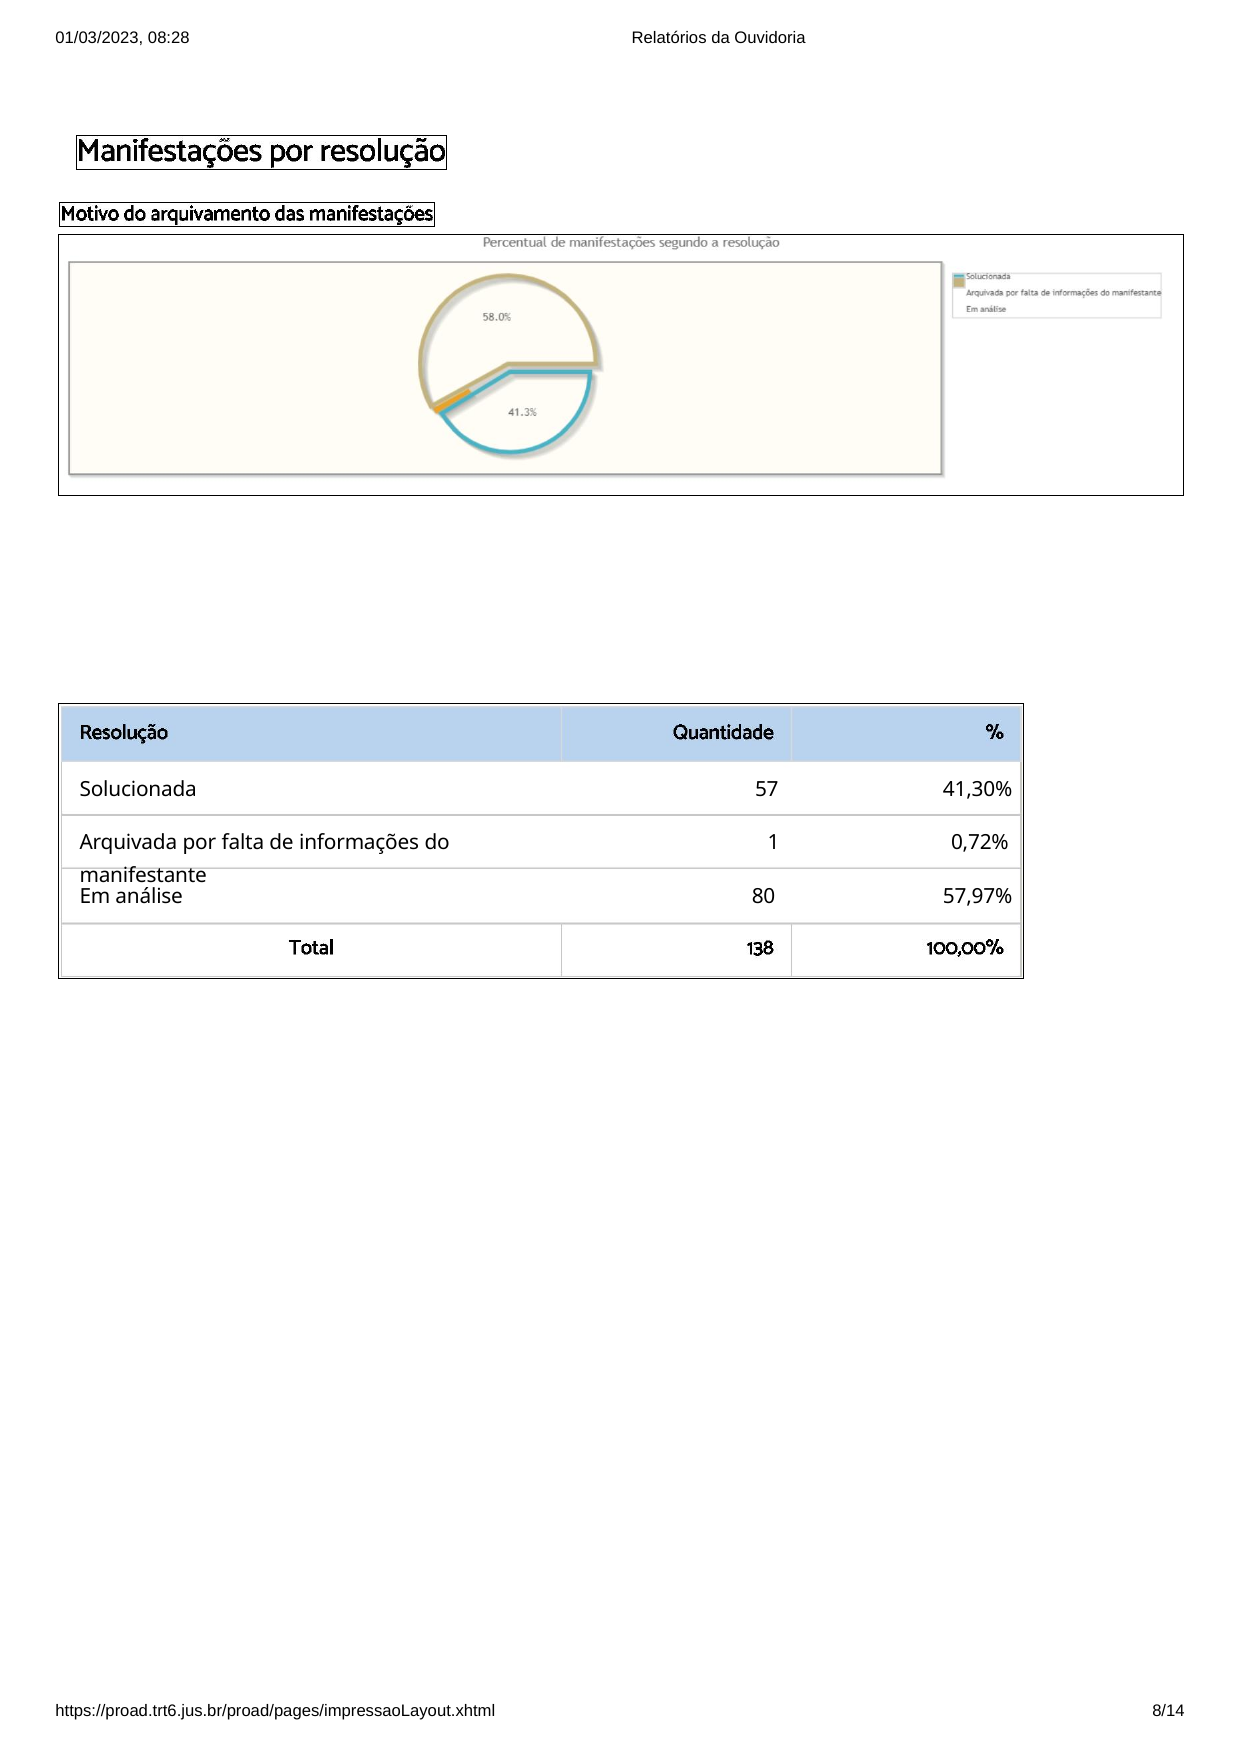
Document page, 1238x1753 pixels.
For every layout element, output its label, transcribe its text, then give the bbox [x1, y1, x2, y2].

text 0 [55, 29, 64, 47]
text 80 [752, 877, 799, 911]
text Relatórios da Ouvidoria [631, 29, 831, 47]
text 0 [57, 33, 62, 42]
text 1 [767, 822, 799, 856]
text Arquivada por falta de informações do manifestante [79, 822, 549, 889]
text Solucionada [79, 769, 209, 803]
picture [59, 235, 1183, 495]
text 57 [755, 769, 799, 803]
text 8/14 [1152, 1702, 1209, 1720]
text Em análise [79, 877, 196, 911]
text 57,97% [943, 877, 1028, 911]
picture [77, 136, 446, 169]
text 1/03/2023, 08:28 [64, 29, 214, 47]
text https://proad.trt6.jus.br/proad/pages/impressaoLayout.xhtml [55, 1702, 520, 1720]
picture [59, 704, 1023, 978]
text 41,30% [943, 769, 1028, 803]
picture [60, 203, 434, 226]
text 0,72% [951, 822, 1028, 856]
